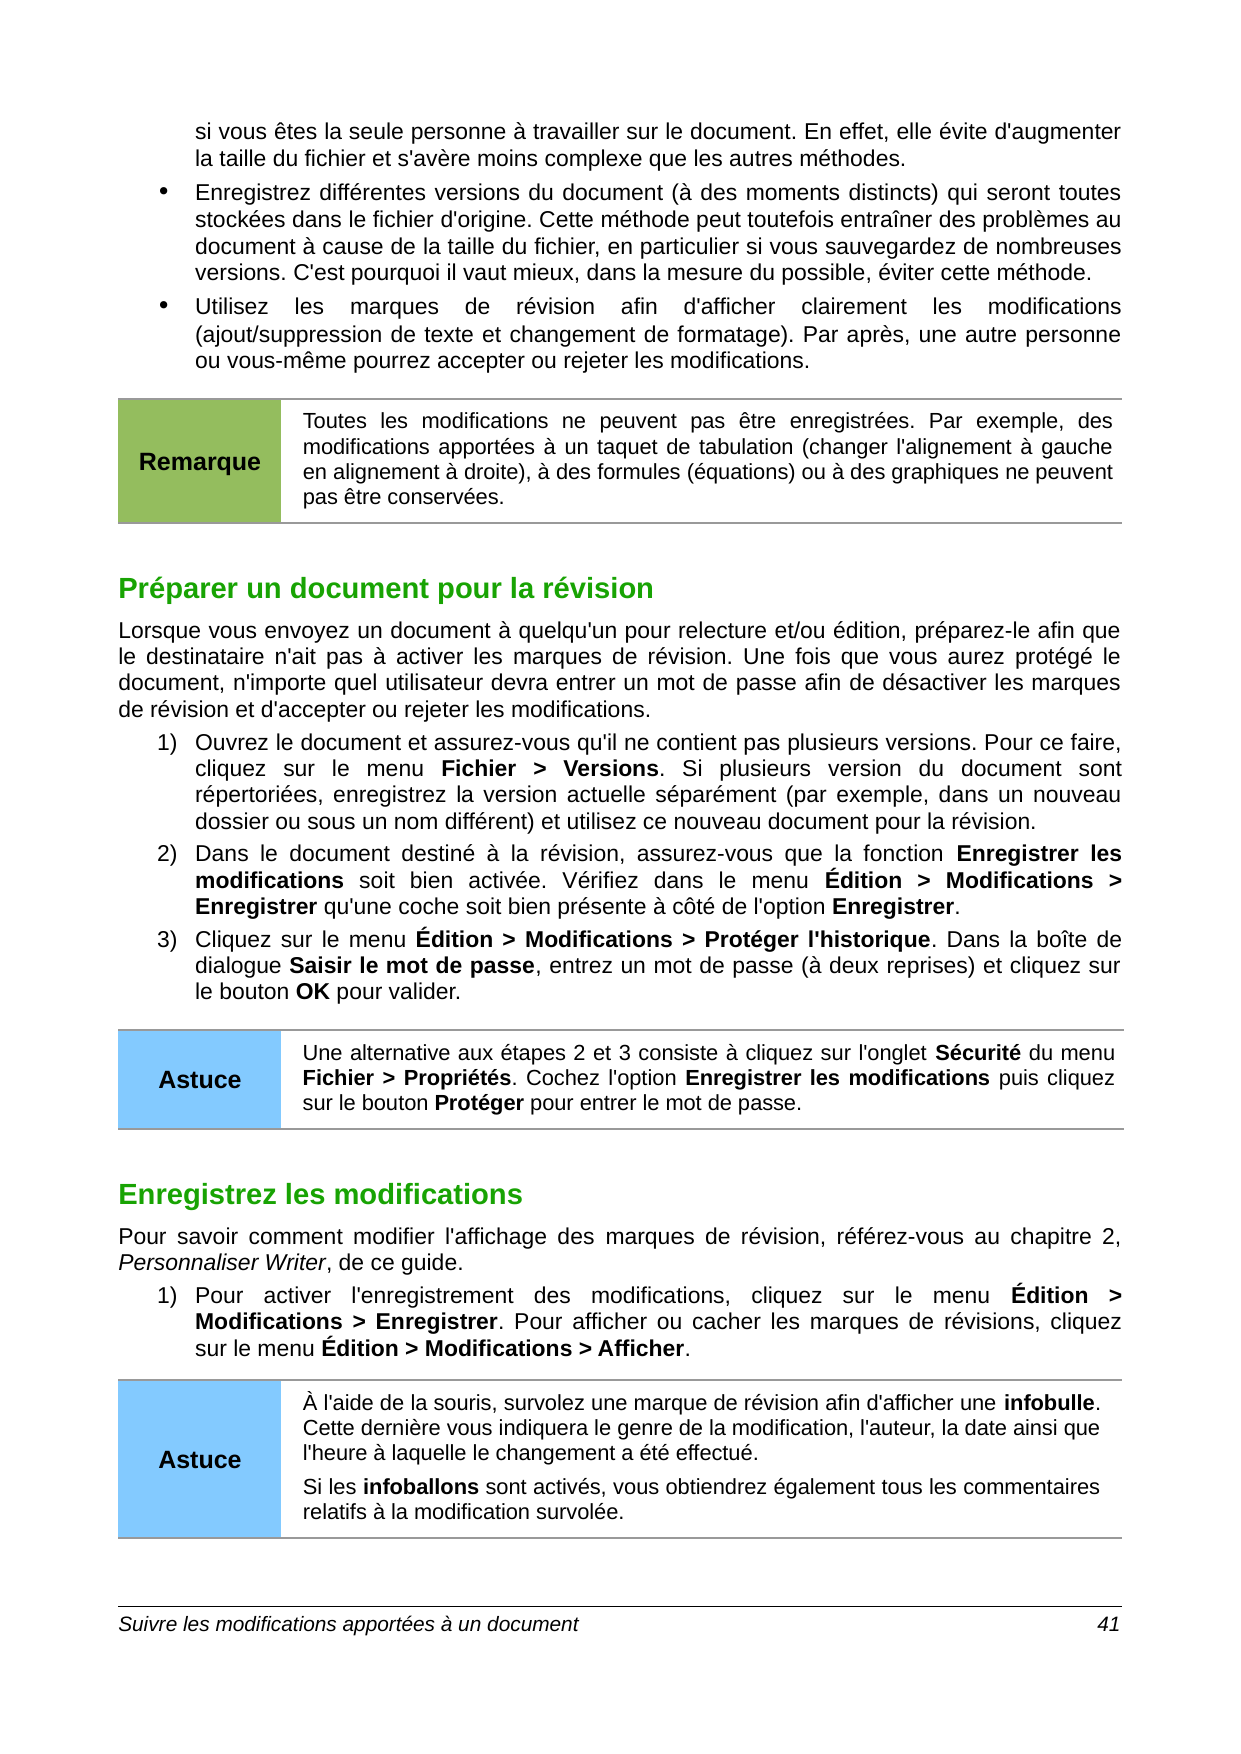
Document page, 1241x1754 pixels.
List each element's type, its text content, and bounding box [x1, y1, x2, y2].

list Pour savoir comment modifier l'affichage des marques de révision, référez-vous au chapitre 2, Personnaliser Writer, de ce guide. [118, 1223, 1122, 1276]
list Enregistrez différentes versions du document (à des moments distincts) qui seront toutes stockées dans le fichier d'origine. Cette méthode peut toutefois entraîner des problèmes au document à cause de la taille du fichier, en particulier si vous sauvegardez de nombreuses versions. C'est pourquoi il vaut mieux, dans la mesure du possible, éviter cette méthode. [156, 177, 1122, 285]
list Pour activer l'enregistrement des modifications, cliquez sur le menu Édition > Modifications > Enregistrer. Pour afficher ou cacher les marques de révisions, cliquez sur le menu Édition > Modifications > Afficher. [177, 1282, 1122, 1361]
list Dans le document destiné à la révision, assurez-vous que la fonction Enregistrer les modifications soit bien activée. Vérifiez dans le menu Édition > Modifications > Enregistrer qu'une coche soit bien présente à côté de l'option Enregistrer. [177, 840, 1122, 919]
subtitle Préparer un document pour la révision [118, 571, 1122, 604]
list Utilisez les marques de révision afin d'afficher clairement les modifications (ajout/suppression de texte et changement de formatage). Par après, une autre personne ou vous-même pourrez accepter ou rejeter les modifications. [156, 292, 1122, 373]
table_header À l'aide de la souris, survolez une marque de révision afin d'afficher une infobulle. Cette dernière vous indiquera le genre de la modification, l'auteur, la date ainsi que l'heure à laquelle le changement a été effectué. Si les infoballons sont activés, vous obtiendrez également tous les commentaires relatifs à la modification survolée. [281, 1381, 1122, 1537]
table_header Remarque [118, 400, 281, 522]
table_header Une alternative aux étapes 2 et 3 consiste à cliquez sur l'onglet Sécurité du menu Fichier > Propriétés. Cochez l'option Enregistrer les modifications puis cliquez sur le bouton Protéger pour entrer le mot de passe. [281, 1031, 1124, 1128]
list Ouvrez le document et assurez-vous qu'il ne contient pas plusieurs versions. Pour ce faire, cliquez sur le menu Fichier > Versions. Si plusieurs version du document sont répertoriées, enregistrez la version actuelle séparément (par exemple, dans un nouveau dossier ou sous un nom différent) et utilisez ce nouveau document pour la révision. [177, 728, 1122, 834]
list Cliquez sur le menu Édition > Modifications > Protéger l'historique. Dans la boîte de dialogue Saisir le mot de passe, entrez un mot de passe (à deux reprises) et cliquez sur le bouton OK pour valider. [177, 926, 1122, 1004]
table_header Astuce [118, 1381, 281, 1537]
table_header Toutes les modifications ne peuvent pas être enregistrées. Par exemple, des modifications apportées à un taquet de tabulation (changer l'alignement à gauche en alignement à droite), à des formules (équations) ou à des graphiques ne peuvent pas être conservées. [281, 400, 1122, 522]
table_header Astuce [118, 1031, 281, 1128]
subtitle Enregistrez les modifications [118, 1177, 1122, 1210]
list si vous êtes la seule personne à travailler sur le document. En effet, elle évite d'augmenter la taille du fichier et s'avère moins complexe que les autres méthodes. [156, 118, 1122, 171]
list Lorsque vous envoyez un document à quelqu'un pour relecture et/ou édition, préparez-le afin que le destinataire n'ait pas à activer les marques de révision. Une fois que vous aurez protégé le document, n'importe quel utilisateur devra entrer un mot de passe afin de désactiver les marques de révision et d'accepter ou rejeter les modifications. [118, 617, 1122, 722]
